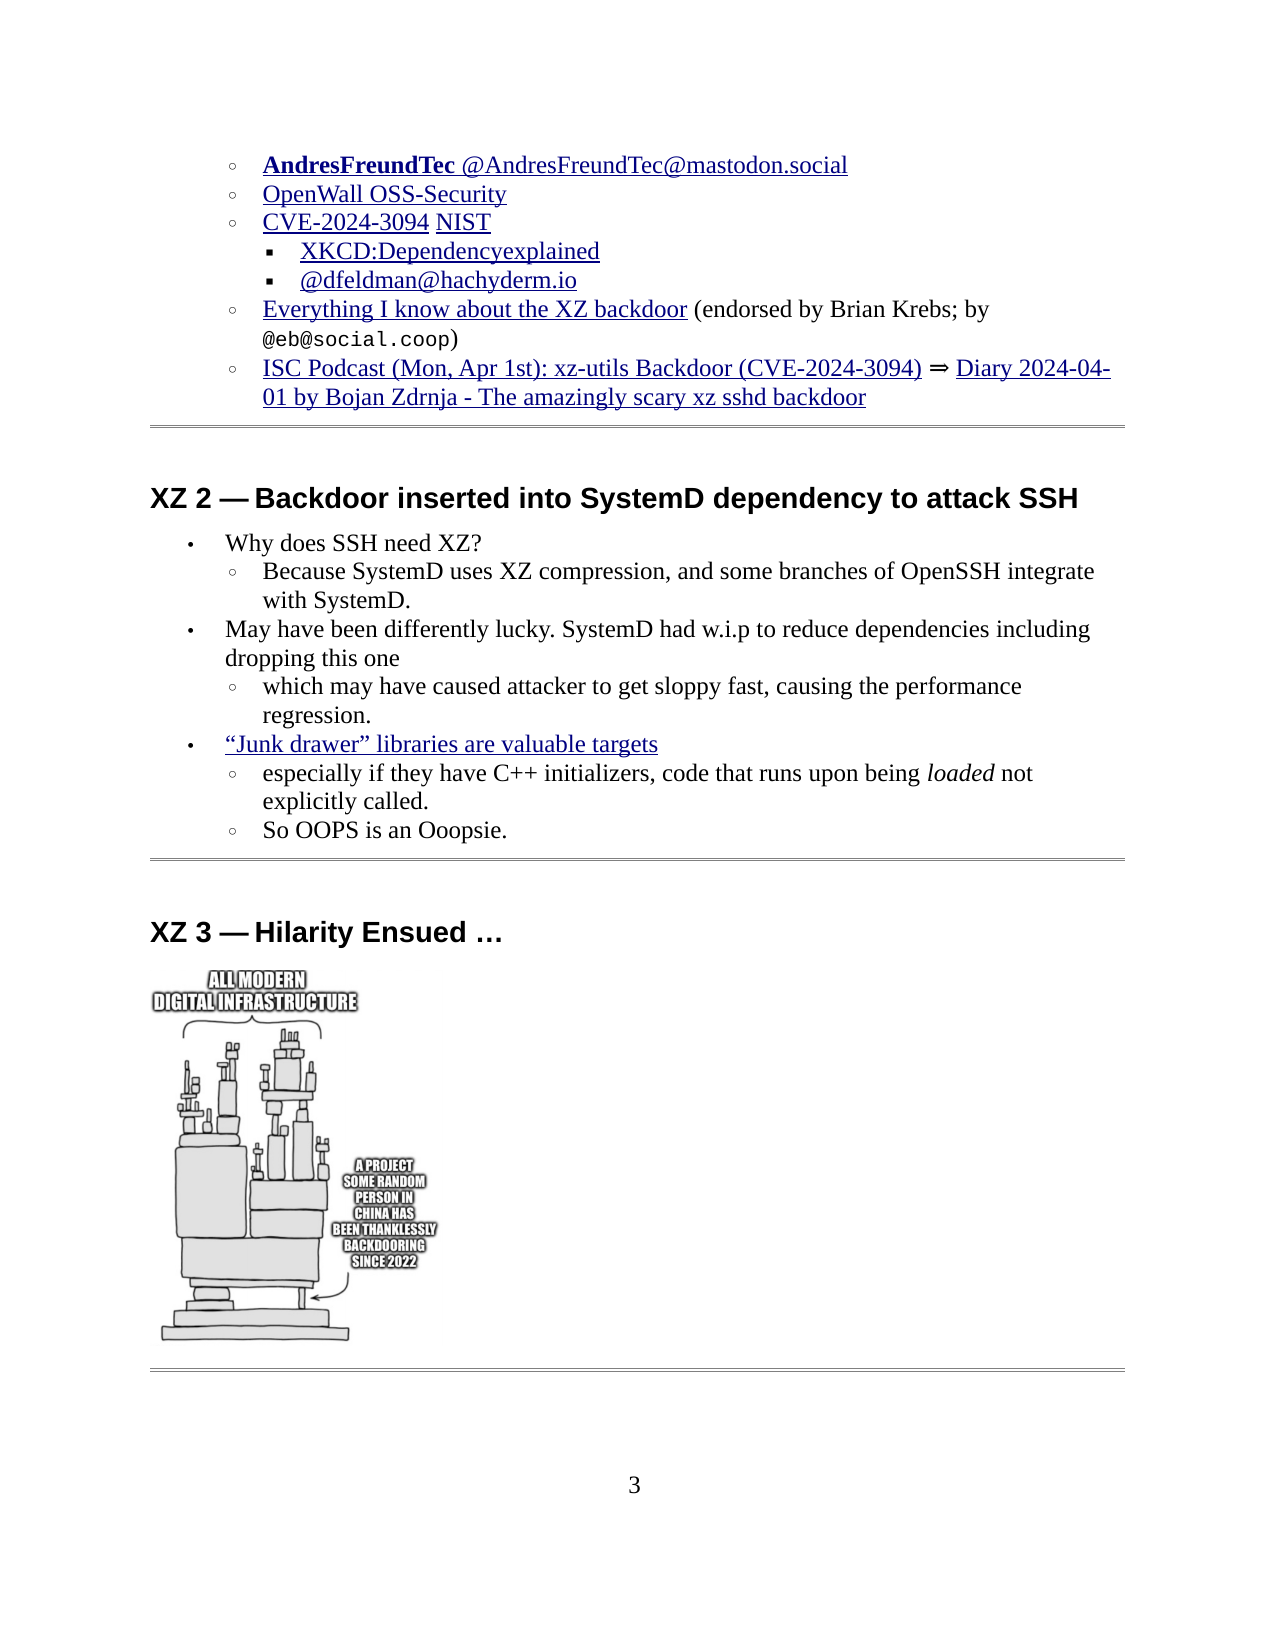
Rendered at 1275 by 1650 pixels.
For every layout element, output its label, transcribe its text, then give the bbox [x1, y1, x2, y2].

list especially if they have C++ initializers, code that runs upon being loaded not explicitly called. [225, 758, 1125, 815]
subtitle XZ 3 — Hilarity Ensued … [150, 915, 1125, 948]
list XKCD:Dependencyexplained [262, 236, 1125, 265]
list CVE-2024-3094 NIST [225, 207, 1125, 236]
list “Junk drawer” libraries are valuable targets [187, 729, 1125, 758]
list OpenWall OSS-Security [225, 179, 1125, 207]
picture [150, 970, 443, 1346]
list Because SystemD uses XZ compression, and some branches of OpenSSH integrate with SystemD. [225, 556, 1125, 614]
list Why does SSH need XZ? [187, 528, 1125, 556]
list So OOPS is an Ooopsie. [225, 815, 1125, 844]
subtitle XZ 2 — Backdoor inserted into SystemD dependency to attack SSH [150, 482, 1125, 515]
list ISC Podcast (Mon, Apr 1st): xz-utils Backdoor (CVE-2024-3094) ⇒ Diary 2024-04-01 by Bojan Zdrnja - The amazingly scary xz sshd backdoor [225, 353, 1125, 410]
list AndresFreundTec @AndresFreundTec@mastodon.social [225, 150, 1125, 179]
list Everything I know about the XZ backdoor (endorsed by Brian Krebs; by @eb@social.coop) [225, 294, 1125, 353]
list which may have caused attacker to get sloppy fast, causing the performance regression. [225, 671, 1125, 729]
list @dfeldman@hachyderm.io [262, 265, 1125, 294]
list May have been differently lucky. SystemD had w.i.p to reduce dependencies including dropping this one [187, 614, 1125, 671]
